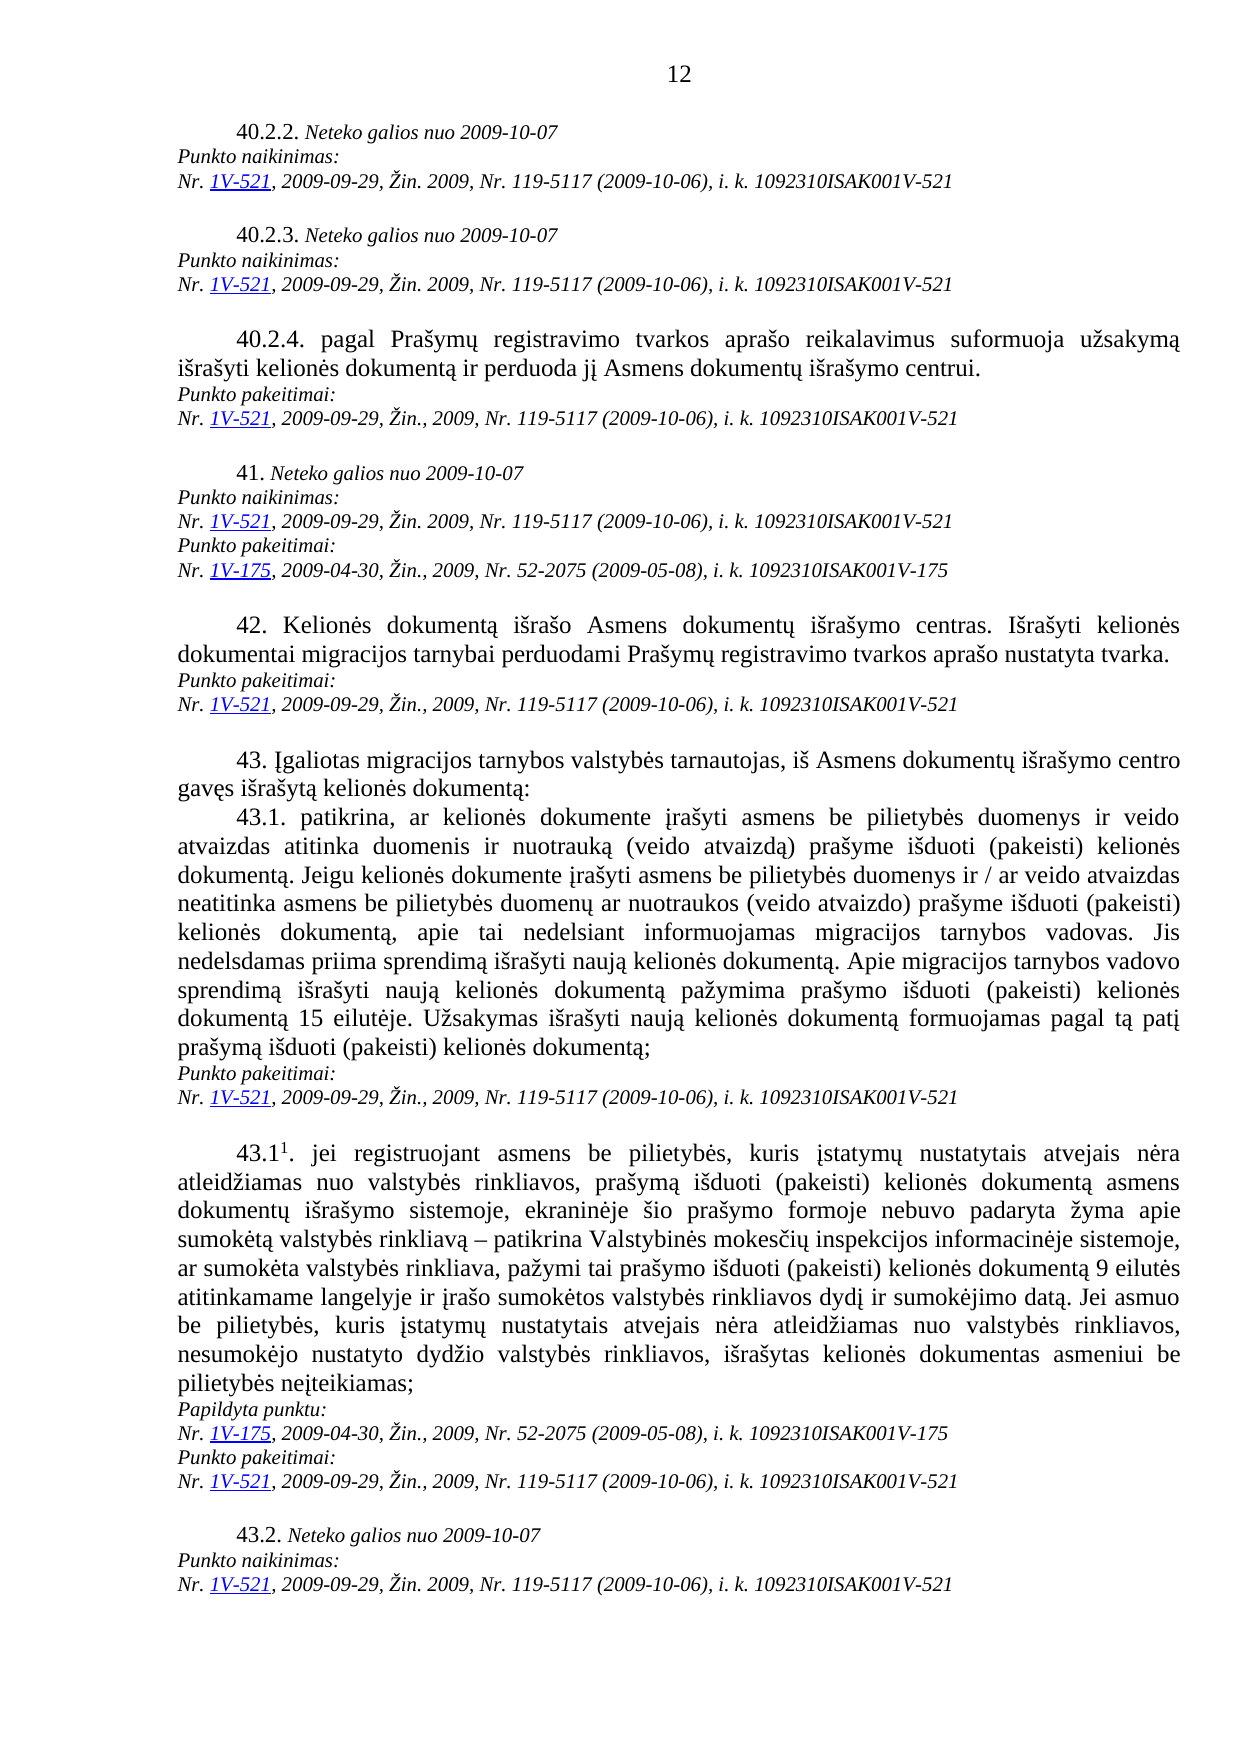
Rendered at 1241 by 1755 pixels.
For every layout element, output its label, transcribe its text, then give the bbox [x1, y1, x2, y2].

text Nr. 1V-521, 2009-09-29, Žin. 2009, Nr. 119-5117 (2009-10-06), i. k. 1092310ISAK001V-521 [177, 1572, 1181, 1596]
text 43. Įgaliotas migracijos tarnybos valstybės tarnautojas, iš Asmens dokumentų išrašymo centro gavęs išrašytą kelionės dokumentą: [177, 745, 1181, 802]
text Punkto naikinimas: [177, 144, 1181, 168]
text 40.2.2. Neteko galios nuo 2009-10-07 [177, 118, 1181, 144]
text Nr. 1V-521, 2009-09-29, Žin., 2009, Nr. 119-5117 (2009-10-06), i. k. 1092310ISAK001V-521 [177, 1469, 1181, 1493]
text Nr. 1V-175, 2009-04-30, Žin., 2009, Nr. 52-2075 (2009-05-08), i. k. 1092310ISAK001V-175 [177, 1421, 1181, 1445]
text Punkto naikinimas: [177, 248, 1181, 272]
text Punkto naikinimas: [177, 485, 1181, 509]
text Nr. 1V-521, 2009-09-29, Žin. 2009, Nr. 119-5117 (2009-10-06), i. k. 1092310ISAK001V-521 [177, 509, 1181, 533]
text 43.2. Neteko galios nuo 2009-10-07 [177, 1522, 1181, 1548]
text 41. Neteko galios nuo 2009-10-07 [177, 459, 1181, 485]
text Punkto naikinimas: [177, 1548, 1181, 1572]
text Nr. 1V-521, 2009-09-29, Žin. 2009, Nr. 119-5117 (2009-10-06), i. k. 1092310ISAK001V-521 [177, 272, 1181, 296]
text 40.2.3. Neteko galios nuo 2009-10-07 [177, 221, 1181, 248]
text Nr. 1V-521, 2009-09-29, Žin., 2009, Nr. 119-5117 (2009-10-06), i. k. 1092310ISAK001V-521 [177, 1085, 1181, 1109]
text Punkto pakeitimai: [177, 533, 1181, 557]
text Punkto pakeitimai: [177, 382, 1181, 406]
text 40.2.4. pagal Prašymų registravimo tvarkos aprašo reikalavimus suformuoja užsakymą išrašyti kelionės dokumentą ir perduoda jį Asmens dokumentų išrašymo centrui. [177, 324, 1181, 382]
text Punkto pakeitimai: [177, 668, 1181, 692]
text Nr. 1V-521, 2009-09-29, Žin., 2009, Nr. 119-5117 (2009-10-06), i. k. 1092310ISAK001V-521 [177, 692, 1181, 716]
text Punkto pakeitimai: [177, 1445, 1181, 1469]
text Punkto pakeitimai: [177, 1061, 1181, 1085]
text 43.1. patikrina, ar kelionės dokumente įrašyti asmens be pilietybės duomenys ir veido atvaizdas atitinka duomenis ir nuotrauką (veido atvaizdą) prašyme išduoti (pakeisti) kelionės dokumentą. Jeigu kelionės dokumente įrašyti asmens be pilietybės duomenys ir / ar veido atvaizdas neatitinka asmens be pilietybės duomenų ar nuotraukos (veido atvaizdo) prašyme išduoti (pakeisti) kelionės dokumentą, apie tai nedelsiant informuojamas migracijos tarnybos vadovas. Jis nedelsdamas priima sprendimą išrašyti naują kelionės dokumentą. Apie migracijos tarnybos vadovo sprendimą išrašyti naują kelionės dokumentą pažymima prašymo išduoti (pakeisti) kelionės dokumentą 15 eilutėje. Užsakymas išrašyti naują kelionės dokumentą formuojamas pagal tą patį prašymą išduoti (pakeisti) kelionės dokumentą; [177, 802, 1181, 1061]
text Nr. 1V-521, 2009-09-29, Žin., 2009, Nr. 119-5117 (2009-10-06), i. k. 1092310ISAK001V-521 [177, 406, 1181, 430]
text 43.11. jei registruojant asmens be pilietybės, kuris įstatymų nustatytais atvejais nėra atleidžiamas nuo valstybės rinkliavos, prašymą išduoti (pakeisti) kelionės dokumentą asmens dokumentų išrašymo sistemoje, ekraninėje šio prašymo formoje nebuvo padaryta žyma apie sumokėtą valstybės rinkliavą – patikrina Valstybinės mokesčių inspekcijos informacinėje sistemoje, ar sumokėta valstybės rinkliava, pažymi tai prašymo išduoti (pakeisti) kelionės dokumentą 9 eilutės atitinkamame langelyje ir įrašo sumokėtos valstybės rinkliavos dydį ir sumokėjimo datą. Jei asmuo be pilietybės, kuris įstatymų nustatytais atvejais nėra atleidžiamas nuo valstybės rinkliavos, nesumokėjo nustatyto dydžio valstybės rinkliavos, išrašytas kelionės dokumentas asmeniui be pilietybės neįteikiamas; [177, 1138, 1181, 1397]
text 42. Kelionės dokumentą išrašo Asmens dokumentų išrašymo centras. Išrašyti kelionės dokumentai migracijos tarnybai perduodami Prašymų registravimo tvarkos aprašo nustatyta tvarka. [177, 610, 1181, 668]
text Nr. 1V-175, 2009-04-30, Žin., 2009, Nr. 52-2075 (2009-05-08), i. k. 1092310ISAK001V-175 [177, 557, 1181, 582]
text Papildyta punktu: [177, 1397, 1181, 1421]
text Nr. 1V-521, 2009-09-29, Žin. 2009, Nr. 119-5117 (2009-10-06), i. k. 1092310ISAK001V-521 [177, 168, 1181, 193]
